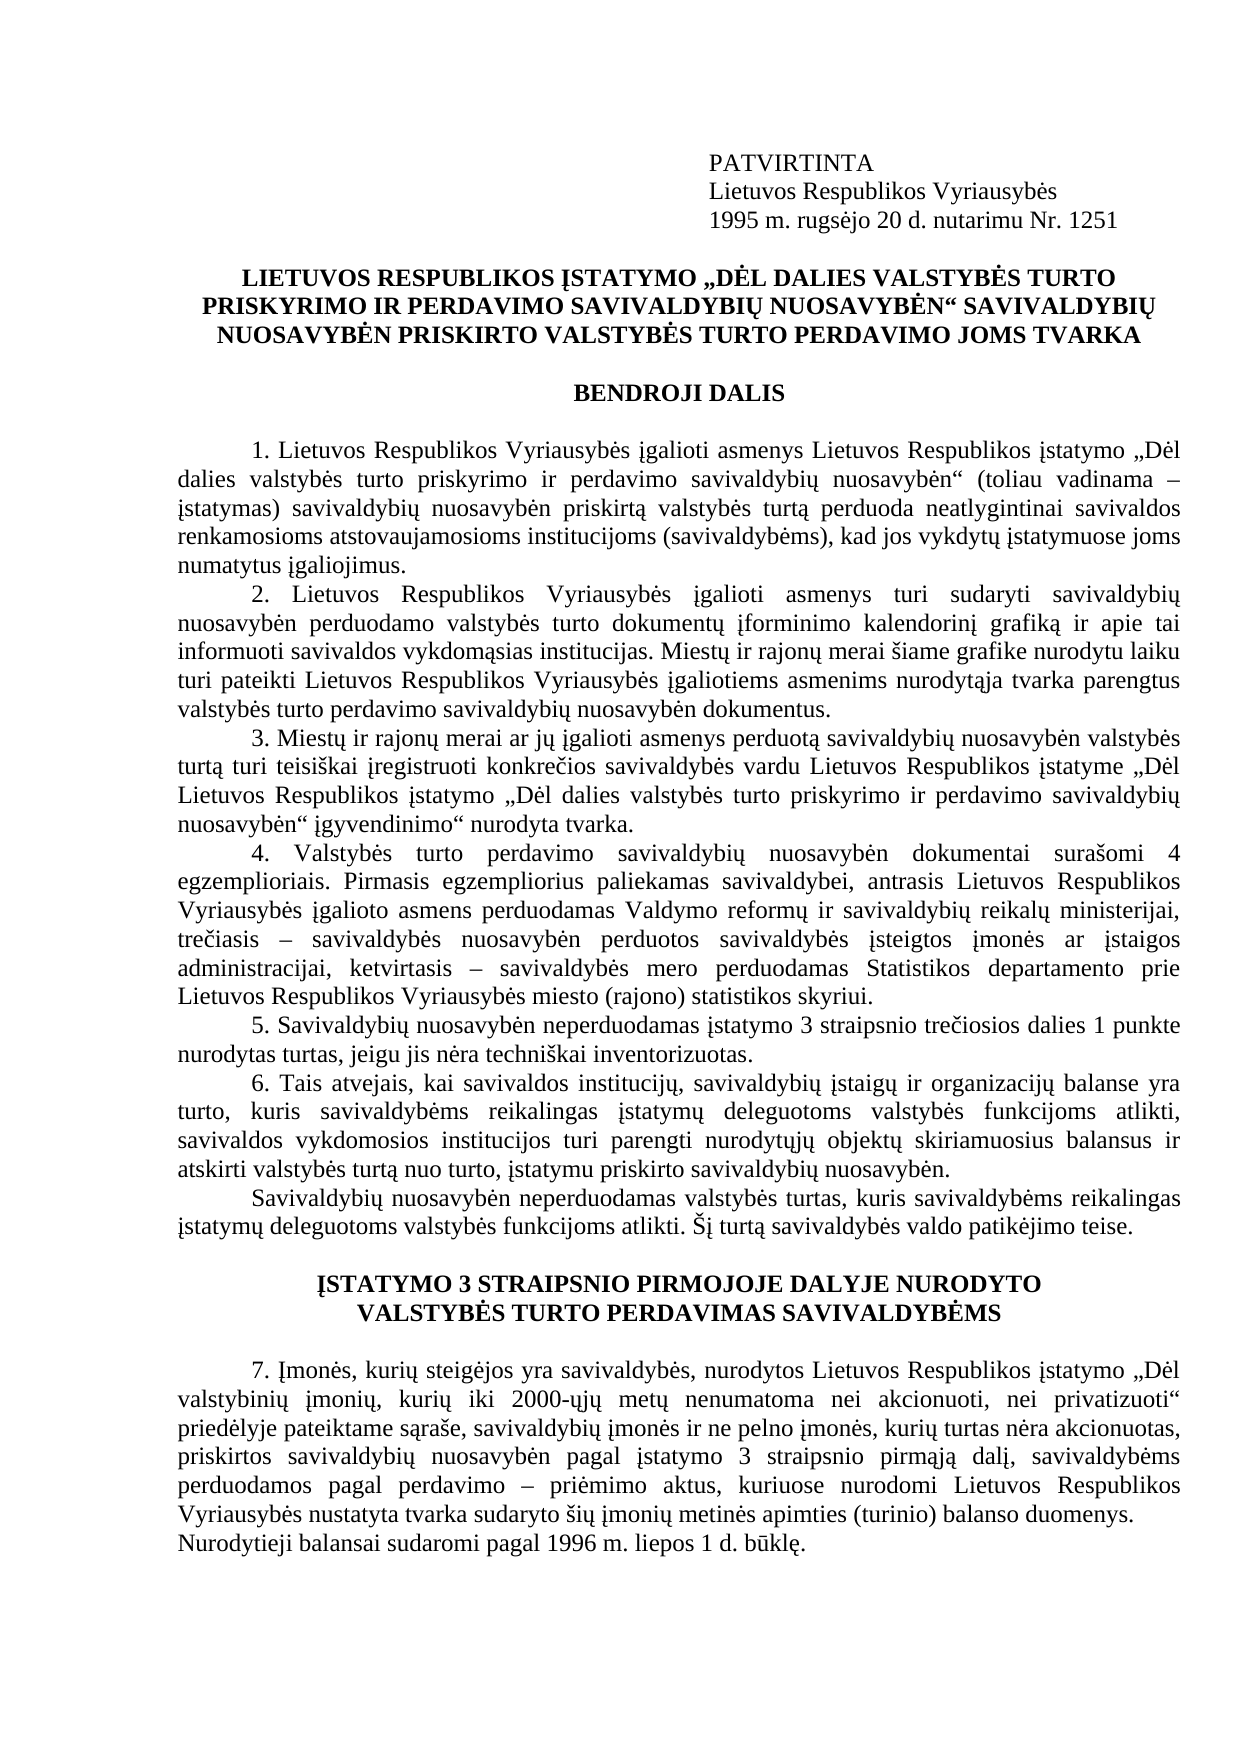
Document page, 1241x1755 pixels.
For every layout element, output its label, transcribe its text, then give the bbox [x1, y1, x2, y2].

text LIETUVOS RESPUBLIKOS ĮSTATYMO „DĖL DALIES VALSTYBĖS TURTO [177, 263, 1181, 291]
text 7. Įmonės, kurių steigėjos yra savivaldybės, nurodytos Lietuvos Respublikos įstatymo „Dėl valstybinių įmonių, kurių iki 2000-ųjų metų nenumatoma nei akcionuoti, nei privatizuoti“ priedėlyje pateiktame sąraše, savivaldybių įmonės ir ne pelno įmonės, kurių turtas nėra akcionuotas, priskirtos savivaldybių nuosavybėn pagal įstatymo 3 straipsnio pirmąją dalį, savivaldybėms perduodamos pagal perdavimo – priėmimo aktus, kuriuose nurodomi Lietuvos Respublikos Vyriausybės nustatyta tvarka sudaryto šių įmonių metinės apimties (turinio) balanso duomenys. [177, 1355, 1181, 1528]
text ĮSTATYMO 3 STRAIPSNIO PIRMOJOJE DALYJE NURODYTO [177, 1269, 1181, 1298]
text VALSTYBĖS TURTO PERDAVIMAS SAVIVALDYBĖMS [177, 1298, 1181, 1326]
text 1. Lietuvos Respublikos Vyriausybės įgalioti asmenys Lietuvos Respublikos įstatymo „Dėl dalies valstybės turto priskyrimo ir perdavimo savivaldybių nuosavybėn“ (toliau vadinama – įstatymas) savivaldybių nuosavybėn priskirtą valstybės turtą perduoda neatlygintinai savivaldos renkamosioms atstovaujamosioms institucijoms (savivaldybėms), kad jos vykdytų įstatymuose joms numatytus įgaliojimus. [177, 435, 1181, 579]
text 2. Lietuvos Respublikos Vyriausybės įgalioti asmenys turi sudaryti savivaldybių nuosavybėn perduodamo valstybės turto dokumentų įforminimo kalendorinį grafiką ir apie tai informuoti savivaldos vykdomąsias institucijas. Miestų ir rajonų merai šiame grafike nurodytu laiku turi pateikti Lietuvos Respublikos Vyriausybės įgaliotiems asmenims nurodytąja tvarka parengtus valstybės turto perdavimo savivaldybių nuosavybėn dokumentus. [177, 579, 1181, 723]
text NUOSAVYBĖN PRISKIRTO VALSTYBĖS TURTO PERDAVIMO JOMS TVARKA [177, 320, 1181, 349]
text 6. Tais atvejais, kai savivaldos institucijų, savivaldybių įstaigų ir organizacijų balanse yra turto, kuris savivaldybėms reikalingas įstatymų deleguotoms valstybės funkcijoms atlikti, savivaldos vykdomosios institucijos turi parengti nurodytųjų objektų skiriamuosius balansus ir atskirti valstybės turtą nuo turto, įstatymu priskirto savivaldybių nuosavybėn. [177, 1068, 1181, 1183]
text Savivaldybių nuosavybėn neperduodamas valstybės turtas, kuris savivaldybėms reikalingas įstatymų deleguotoms valstybės funkcijoms atlikti. Šį turtą savivaldybės valdo patikėjimo teise. [177, 1183, 1181, 1240]
text 4. Valstybės turto perdavimo savivaldybių nuosavybėn dokumentai surašomi 4 egzemplioriais. Pirmasis egzempliorius paliekamas savivaldybei, antrasis Lietuvos Respublikos Vyriausybės įgalioto asmens perduodamas Valdymo reformų ir savivaldybių reikalų ministerijai, trečiasis – savivaldybės nuosavybėn perduotos savivaldybės įsteigtos įmonės ar įstaigos administracijai, ketvirtasis – savivaldybės mero perduodamas Statistikos departamento prie Lietuvos Respublikos Vyriausybės miesto (rajono) statistikos skyriui. [177, 838, 1181, 1010]
text PRISKYRIMO IR PERDAVIMO SAVIVALDYBIŲ NUOSAVYBĖN“ SAVIVALDYBIŲ [177, 291, 1181, 320]
text 3. Miestų ir rajonų merai ar jų įgalioti asmenys perduotą savivaldybių nuosavybėn valstybės turtą turi teisiškai įregistruoti konkrečios savivaldybės vardu Lietuvos Respublikos įstatyme „Dėl Lietuvos Respublikos įstatymo „Dėl dalies valstybės turto priskyrimo ir perdavimo savivaldybių nuosavybėn“ įgyvendinimo“ nurodyta tvarka. [177, 723, 1181, 838]
text PATVIRTINTA [177, 148, 1181, 176]
text Nurodytieji balansai sudaromi pagal 1996 m. liepos 1 d. būklę. [177, 1528, 1181, 1556]
text 1995 m. rugsėjo 20 d. nutarimu Nr. 1251 [177, 205, 1181, 234]
text BENDROJI DALIS [177, 378, 1181, 406]
text Lietuvos Respublikos Vyriausybės [177, 176, 1181, 205]
text 5. Savivaldybių nuosavybėn neperduodamas įstatymo 3 straipsnio trečiosios dalies 1 punkte nurodytas turtas, jeigu jis nėra techniškai inventorizuotas. [177, 1010, 1181, 1068]
